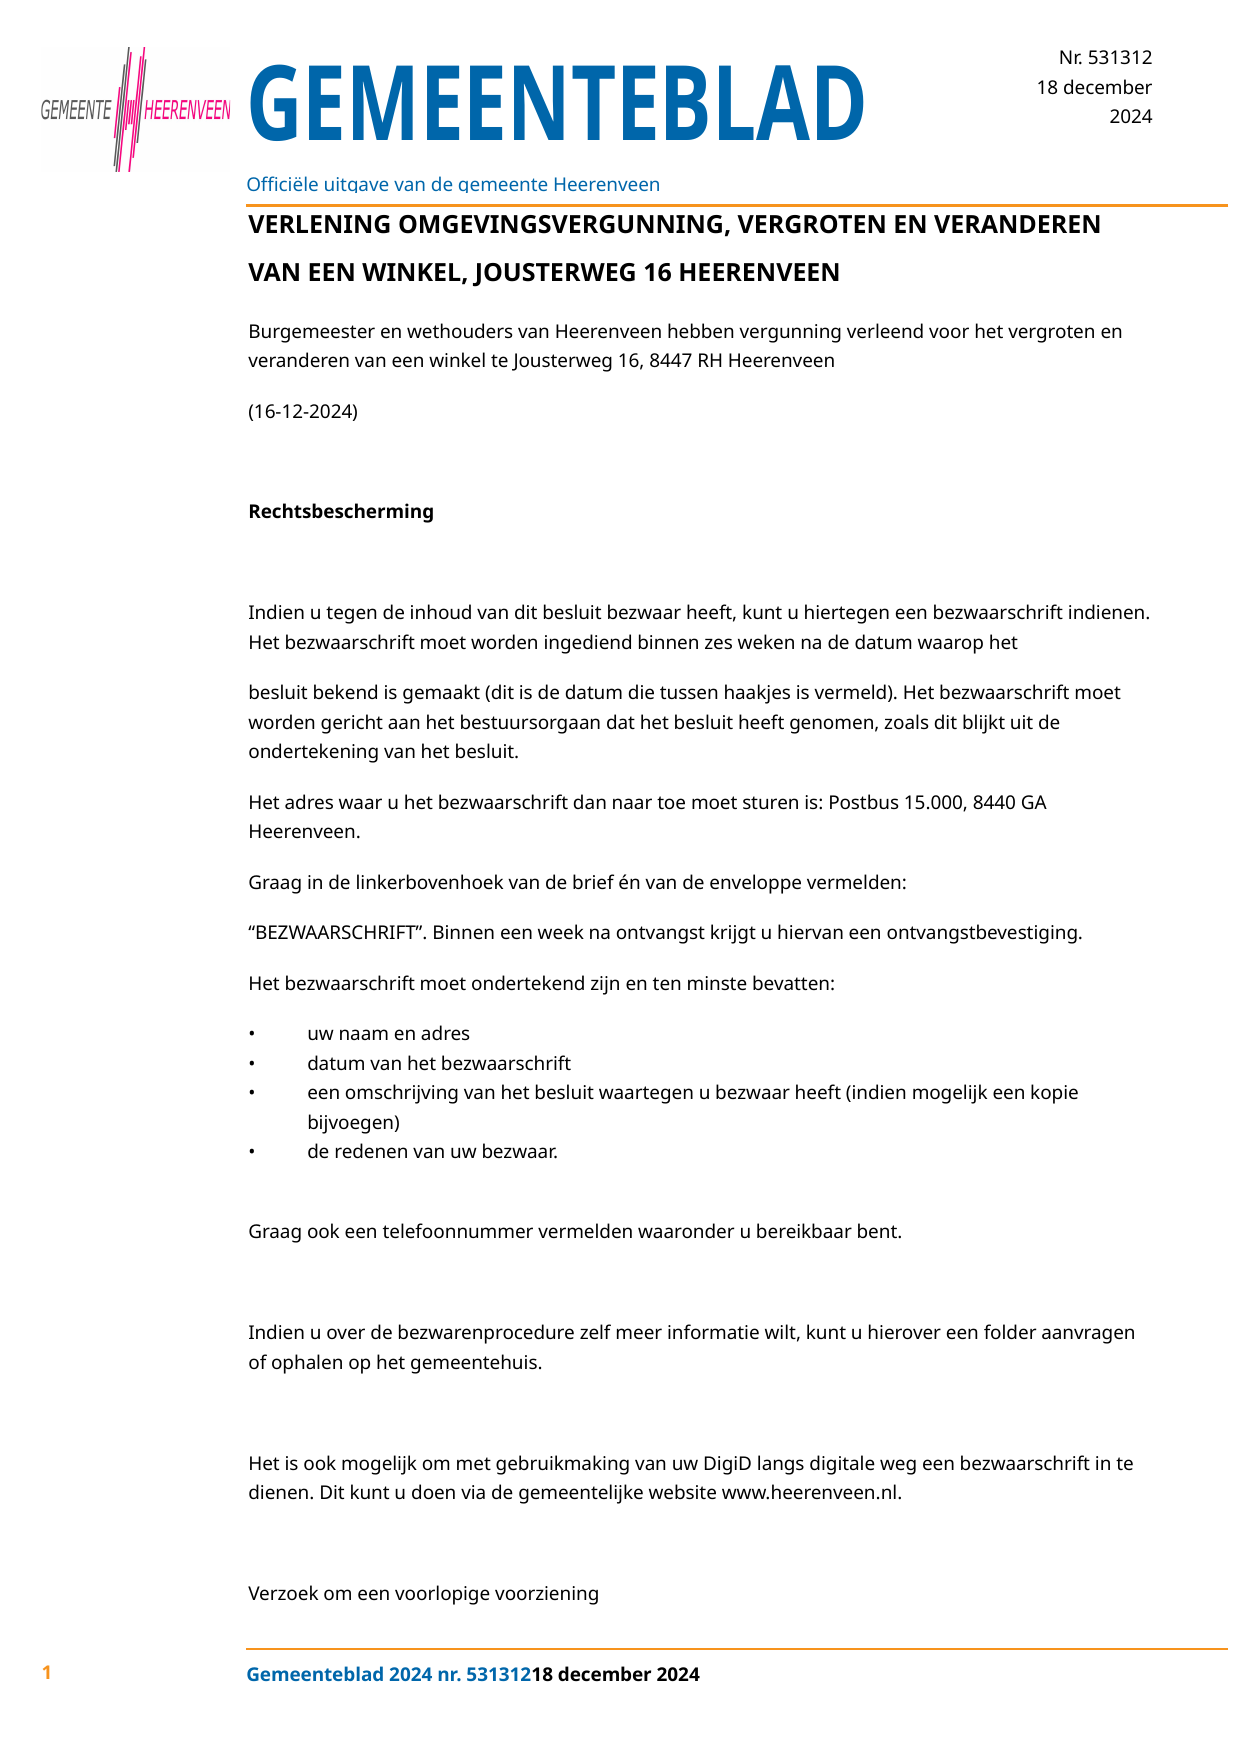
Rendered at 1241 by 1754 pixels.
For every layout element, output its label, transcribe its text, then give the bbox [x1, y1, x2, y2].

text Graag ook een telefoonnummer vermelden waaronder u bereikbaar bent. [248, 1219, 1152, 1244]
text besluit bekend is gemaakt (dit is de datum die tussen haakjes is vermeld). Het bezwaarschrift moet worden gericht aan het bestuursorgaan dat het besluit heeft genomen, zoals dit blijkt uit de ondertekening van het besluit. [248, 679, 1152, 764]
list een omschrijving van het besluit waartegen u bezwaar heeft (indien mogelijk een kopie bijvoegen) [248, 1079, 1152, 1135]
list uw naam en adres [248, 1020, 1152, 1046]
text Indien u tegen de inhoud van dit besluit bezwaar heeft, kunt u hiertegen een bezwaarschrift indienen. Het bezwaarschrift moet worden ingediend binnen zes weken na de datum waarop het [248, 599, 1152, 655]
text Rechtsbescherming [248, 499, 1152, 524]
text VERLENING OMGEVINGSVERGUNNING, VERGROTEN EN VERANDEREN VAN EEN WINKEL, JOUSTERWEG 16 HEERENVEEN [248, 207, 1152, 288]
list datum van het bezwaarschrift [248, 1050, 1152, 1076]
text Het is ook mogelijk om met gebruikmaking van uw DigiD langs digitale weg een bezwaarschrift in te dienen. Dit kunt u doen via de gemeentelijke website www.heerenveen.nl. [248, 1450, 1152, 1505]
text Het adres waar u het bezwaarschrift dan naar toe moet sturen is: Postbus 15.000, 8440 GA Heerenveen. [248, 789, 1152, 844]
text Het bezwaarschrift moet ondertekend zijn en ten minste bevatten: [248, 970, 1152, 996]
text Graag in de linkerbovenhoek van de brief én van de enveloppe vermelden: [248, 869, 1152, 895]
text Verzoek om een voorlopige voorziening [248, 1580, 1152, 1606]
list de redenen van uw bezwaar. [248, 1139, 1152, 1164]
text Burgemeester en wethouders van Heerenveen hebben vergunning verleend voor het vergroten en veranderen van een winkel te Jousterweg 16, 8447 RH Heerenveen [248, 318, 1152, 373]
text (16-12-2024) [248, 398, 1152, 424]
text Indien u over de bezwarenprocedure zelf meer informatie wilt, kunt u hierover een folder aanvragen of ophalen op het gemeentehuis. [248, 1319, 1152, 1375]
picture [41, 47, 231, 172]
text “BEZWAARSCHRIFT”. Binnen een week na ontvangst krijgt u hiervan een ontvangstbevestiging. [248, 919, 1152, 945]
